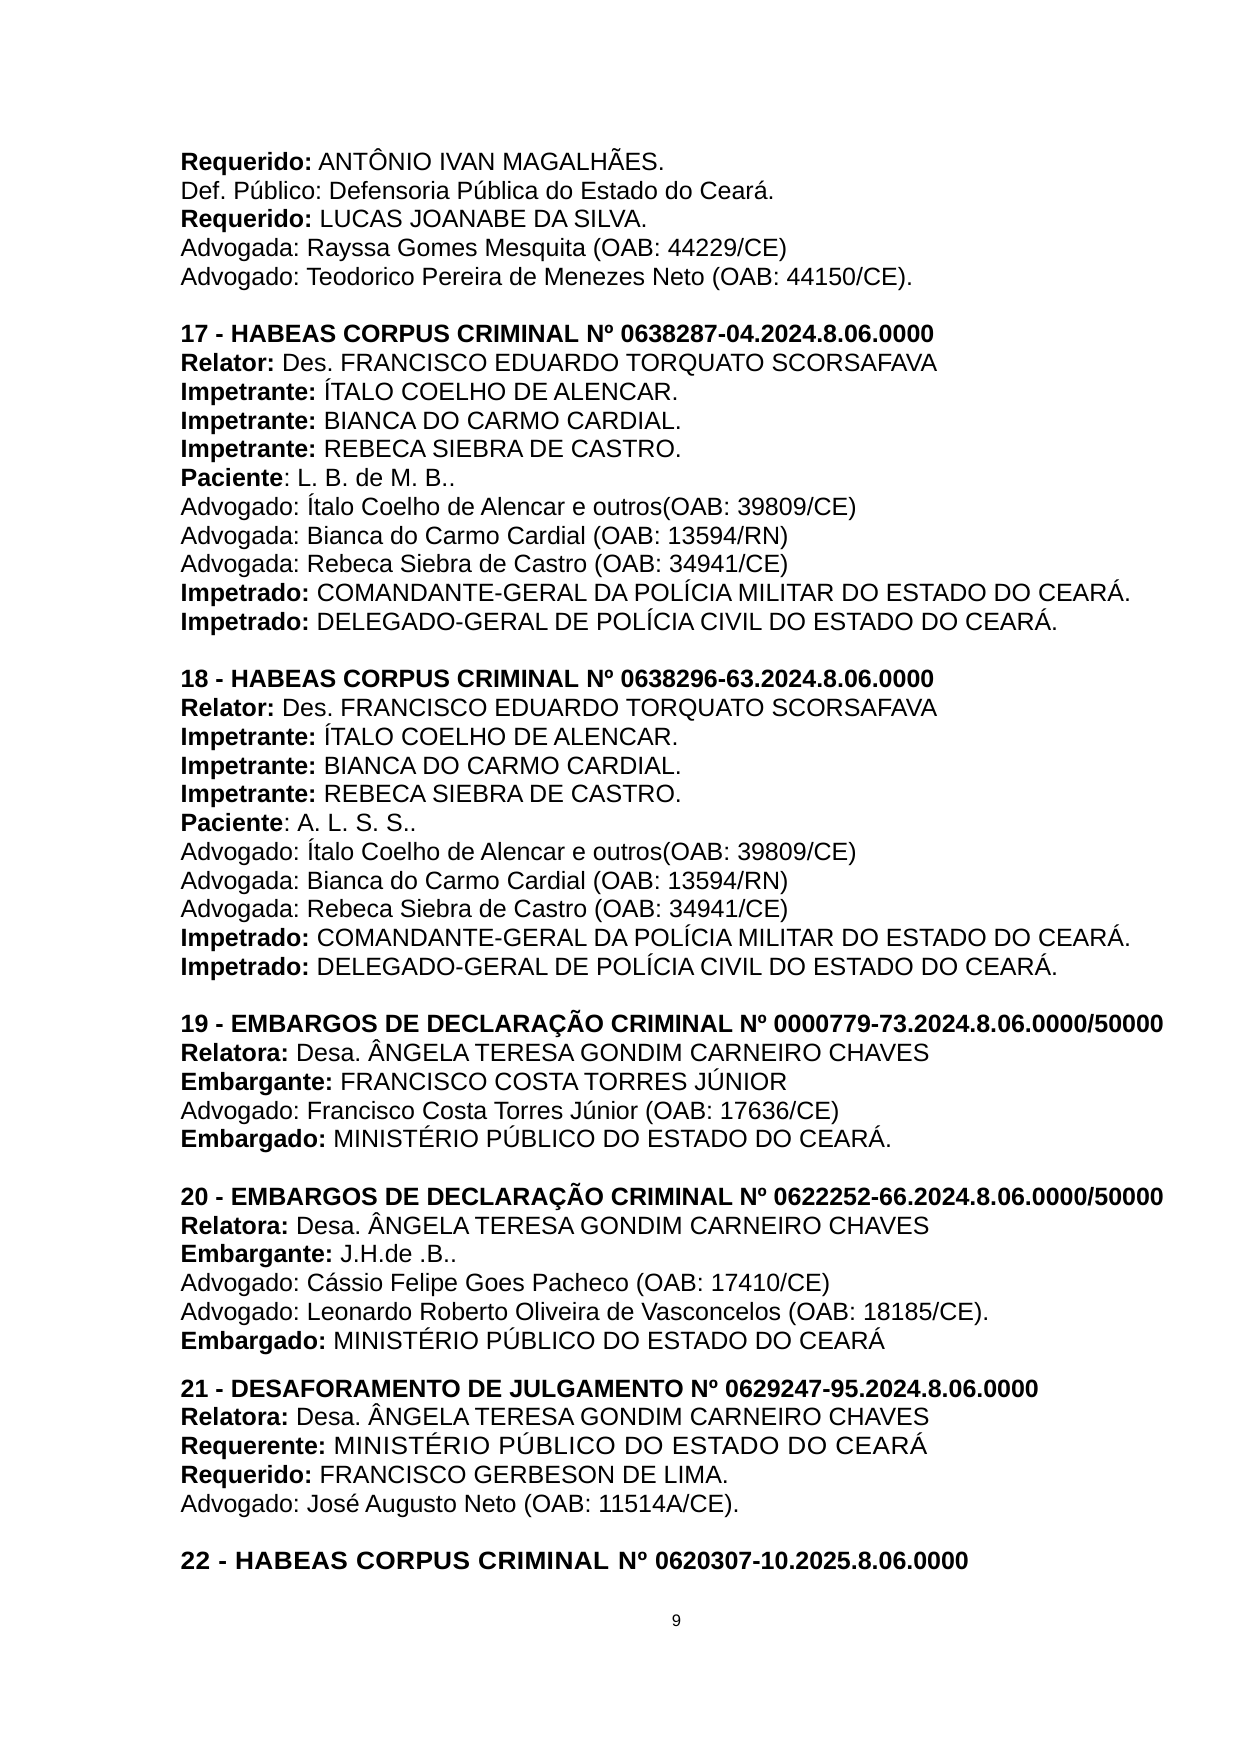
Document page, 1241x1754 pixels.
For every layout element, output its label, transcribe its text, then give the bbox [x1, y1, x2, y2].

text Embargante: FRANCISCO COSTA TORRES JÚNIOR [180, 1067, 1172, 1096]
text Advogado: Ítalo Coelho de Alencar e outros(OAB: 39809/CE) [180, 492, 1172, 521]
text Advogado: Leonardo Roberto Oliveira de Vasconcelos (OAB: 18185/CE). [180, 1297, 1172, 1326]
text Impetrado: DELEGADO-GERAL DE POLÍCIA CIVIL DO ESTADO DO CEARÁ. [180, 607, 1172, 636]
text Paciente: A. L. S. S.. [180, 808, 1172, 837]
text Requerido: ANTÔNIO IVAN MAGALHÃES. [180, 147, 1172, 176]
text Advogada: Bianca do Carmo Cardial (OAB: 13594/RN) [180, 521, 1172, 549]
text Advogada: Rebeca Siebra de Castro (OAB: 34941/CE) [180, 549, 1172, 578]
text Requerido: LUCAS JOANABE DA SILVA. [180, 204, 1172, 233]
text Advogada: Bianca do Carmo Cardial (OAB: 13594/RN) [180, 866, 1172, 894]
text Impetrante: REBECA SIEBRA DE CASTRO. [180, 434, 1172, 463]
text Requerido: FRANCISCO GERBESON DE LIMA. [180, 1460, 1172, 1488]
text Advogado: Cássio Felipe Goes Pacheco (OAB: 17410/CE) [180, 1268, 1172, 1297]
text Embargante: J.H.de .B.. [180, 1239, 1172, 1268]
text Relator: Des. FRANCISCO EDUARDO TORQUATO SCORSAFAVA [180, 348, 1172, 377]
text 21 - DESAFORAMENTO DE JULGAMENTO Nº 0629247-95.2024.8.06.0000 [180, 1373, 1172, 1402]
text Impetrante: REBECA SIEBRA DE CASTRO. [180, 779, 1172, 808]
text Relator: Des. FRANCISCO EDUARDO TORQUATO SCORSAFAVA [180, 693, 1172, 722]
text Impetrado: COMANDANTE-GERAL DA POLÍCIA MILITAR DO ESTADO DO CEARÁ. [180, 923, 1172, 952]
text Embargado: MINISTÉRIO PÚBLICO DO ESTADO DO CEARÁ. [180, 1124, 1172, 1153]
text Relatora: Desa. ÂNGELA TERESA GONDIM CARNEIRO CHAVES [180, 1211, 1172, 1239]
text Advogado: Ítalo Coelho de Alencar e outros(OAB: 39809/CE) [180, 837, 1172, 866]
text Impetrado: DELEGADO-GERAL DE POLÍCIA CIVIL DO ESTADO DO CEARÁ. [180, 952, 1172, 981]
text Advogado: José Augusto Neto (OAB: 11514A/CE). [180, 1488, 1172, 1517]
text Impetrante: ÍTALO COELHO DE ALENCAR. [180, 377, 1172, 406]
text Impetrante: BIANCA DO CARMO CARDIAL. [180, 406, 1172, 434]
text 17 - HABEAS CORPUS CRIMINAL Nº 0638287-04.2024.8.06.0000 [180, 319, 1172, 348]
text Def. Público: Defensoria Pública do Estado do Ceará. [180, 176, 1172, 204]
text Impetrado: COMANDANTE-GERAL DA POLÍCIA MILITAR DO ESTADO DO CEARÁ. [180, 578, 1172, 607]
text Advogada: Rayssa Gomes Mesquita (OAB: 44229/CE) [180, 233, 1172, 262]
text 22 - HABEAS CORPUS CRIMINAL Nº 0620307-10.2025.8.06.0000 [180, 1546, 1172, 1575]
text 18 - HABEAS CORPUS CRIMINAL Nº 0638296-63.2024.8.06.0000 [180, 664, 1172, 693]
text Embargado: MINISTÉRIO PÚBLICO DO ESTADO DO CEARÁ [180, 1326, 1172, 1354]
text Paciente: L. B. de M. B.. [180, 463, 1172, 492]
text Requerente: MINISTÉRIO PÚBLICO DO ESTADO DO CEARÁ [180, 1431, 1172, 1460]
text Advogada: Rebeca Siebra de Castro (OAB: 34941/CE) [180, 894, 1172, 923]
text 19 - EMBARGOS DE DECLARAÇÃO CRIMINAL Nº 0000779-73.2024.8.06.0000/50000 [180, 1009, 1172, 1038]
text Impetrante: BIANCA DO CARMO CARDIAL. [180, 751, 1172, 779]
text 20 - EMBARGOS DE DECLARAÇÃO CRIMINAL Nº 0622252-66.2024.8.06.0000/50000 [180, 1182, 1172, 1211]
text Relatora: Desa. ÂNGELA TERESA GONDIM CARNEIRO CHAVES [180, 1038, 1172, 1067]
text Advogado: Francisco Costa Torres Júnior (OAB: 17636/CE) [180, 1096, 1172, 1124]
text Relatora: Desa. ÂNGELA TERESA GONDIM CARNEIRO CHAVES [180, 1402, 1172, 1431]
text Advogado: Teodorico Pereira de Menezes Neto (OAB: 44150/CE). [180, 262, 1172, 291]
text Impetrante: ÍTALO COELHO DE ALENCAR. [180, 722, 1172, 751]
